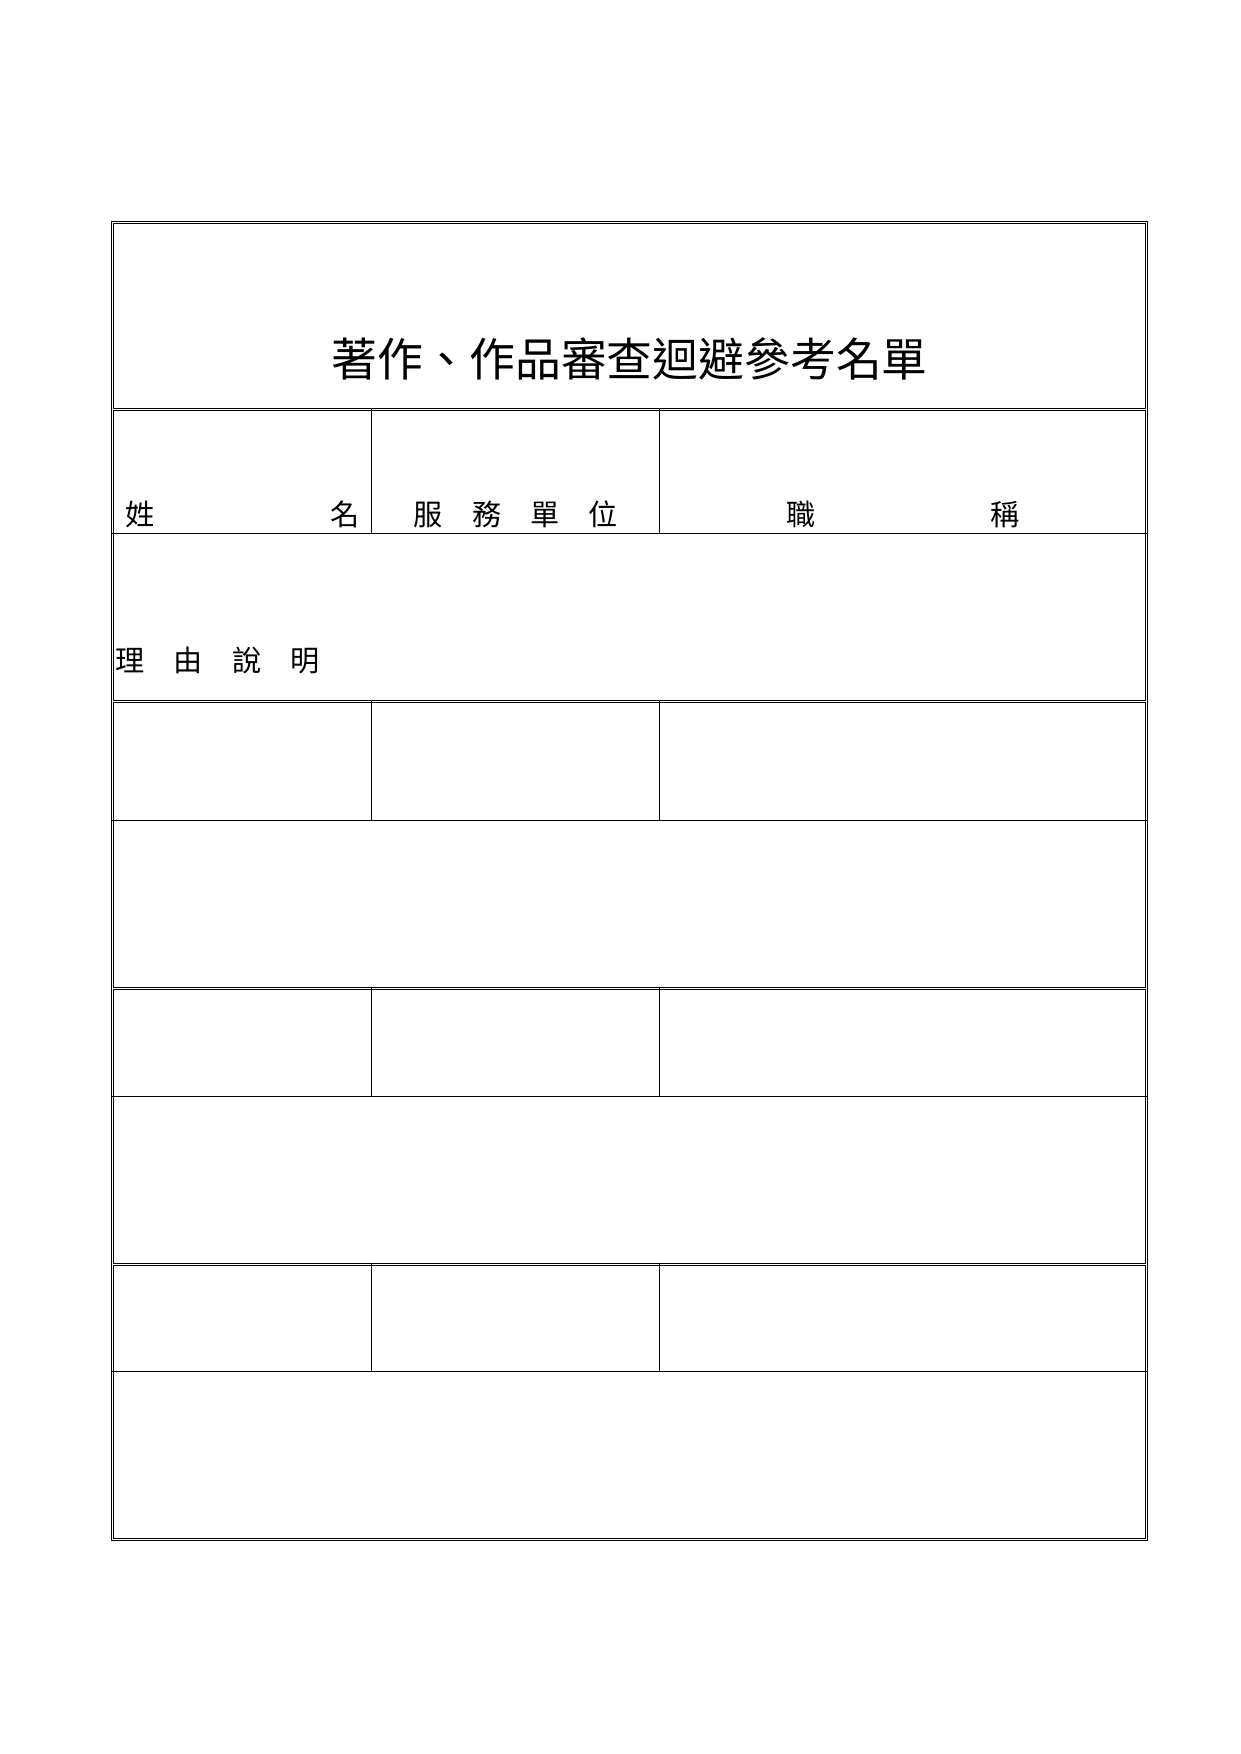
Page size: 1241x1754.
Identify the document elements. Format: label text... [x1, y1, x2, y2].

table_cell [660, 1266, 1145, 1371]
table_header 著作、作品審查迴避參考名單 [114, 224, 1145, 408]
table_cell 姓 名 [114, 411, 371, 533]
table_cell [114, 1097, 1145, 1262]
table_cell [114, 1372, 1145, 1538]
table_cell [372, 990, 659, 1096]
table_cell [114, 1266, 371, 1371]
table_cell [114, 990, 371, 1096]
table_cell [660, 703, 1145, 820]
table_cell [114, 703, 371, 820]
table_cell [114, 821, 1145, 987]
table_cell 職 稱 [660, 411, 1145, 533]
table_cell 服 務 單 位 [372, 411, 659, 533]
table_cell [372, 1266, 659, 1371]
table_cell [660, 990, 1145, 1096]
table_cell [372, 703, 659, 820]
table_cell 理 由 說 明 [114, 534, 1145, 700]
